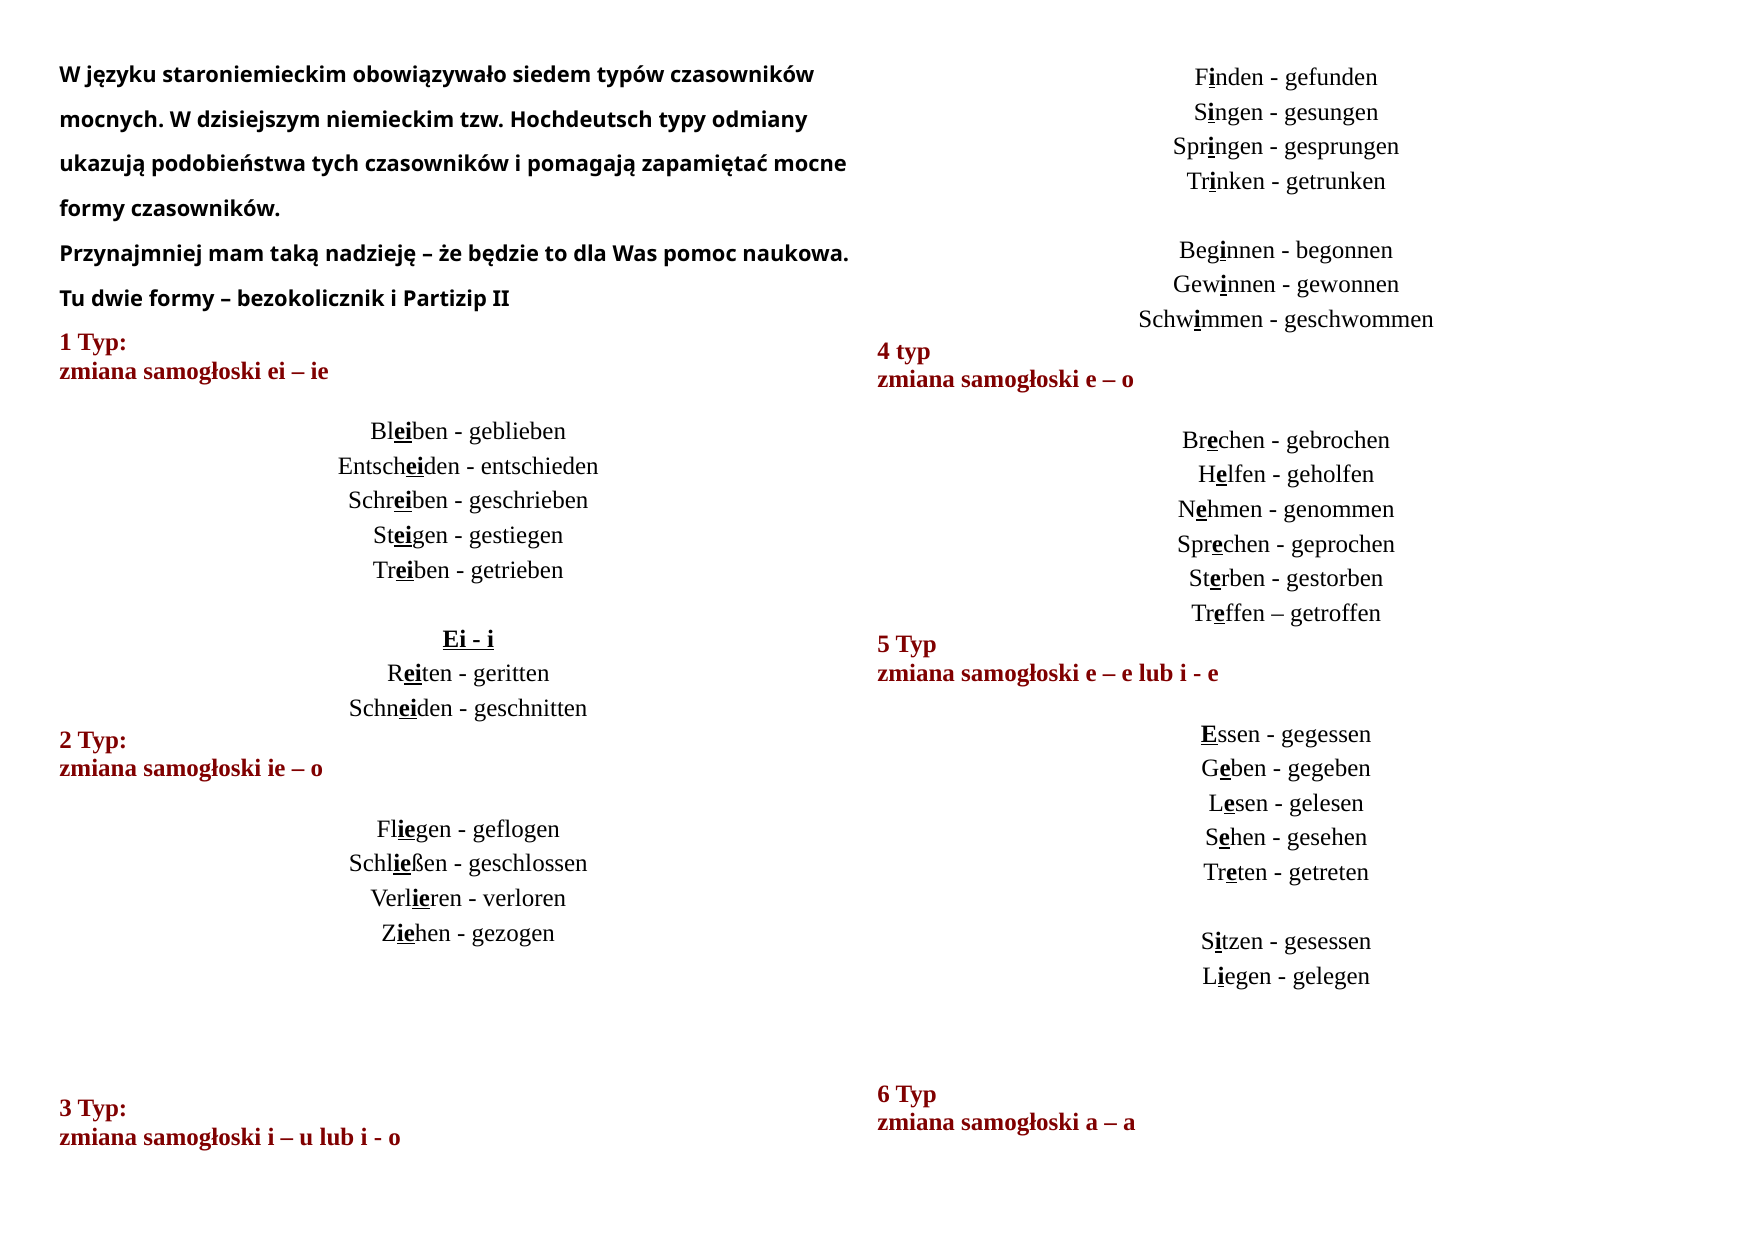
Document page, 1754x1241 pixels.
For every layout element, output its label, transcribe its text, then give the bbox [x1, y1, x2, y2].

table_cell Sehen - gesehen [877, 820, 1695, 854]
table_cell Springen - gesprungen [877, 128, 1695, 163]
table_cell Trinken - getrunken [877, 163, 1695, 197]
table_cell Sitzen - gesessen [877, 923, 1695, 958]
text zmiana samogłoski e – o [877, 364, 1695, 393]
text zmiana samogłoski ei – ie [59, 356, 877, 385]
table_cell Schneiden - geschnitten [59, 690, 877, 725]
text zmiana samogłoski ie – o [59, 753, 877, 782]
text 3 Typ: [59, 1093, 877, 1122]
table_cell Treiben - getrieben [59, 552, 877, 586]
table_cell Nehmen - genommen [877, 491, 1695, 526]
text W języku staroniemieckim obowiązywało siedem typów czasowników mocnych. W dzisiejszym niemieckim tzw. Hochdeutsch typy odmiany ukazują podobieństwa tych czasowników i pomagają zapamiętać mocne formy czasowników. [59, 59, 877, 223]
table_cell [877, 198, 1695, 232]
table_cell Steigen - gestiegen [59, 517, 877, 552]
table_cell Beginnen - begonnen [877, 232, 1695, 267]
table_cell Ziehen - gezogen [59, 915, 877, 949]
table_cell Schwimmen - geschwommen [877, 301, 1695, 336]
text 5 Typ [877, 629, 1695, 658]
table_cell Treffen – getroffen [877, 595, 1695, 629]
table_cell Ei - i [59, 621, 877, 656]
text zmiana samogłoski e – e lub i - e [877, 658, 1695, 687]
table_cell Schließen - geschlossen [59, 846, 877, 880]
text Tu dwie formy – bezokolicznik i Partizip II [59, 282, 877, 312]
table_cell Gewinnen - gewonnen [877, 267, 1695, 301]
table_cell Liegen - gelegen [877, 958, 1695, 992]
table_cell [59, 586, 877, 621]
table_cell Lesen - gelesen [877, 785, 1695, 819]
table_header Finden - gefunden [877, 59, 1695, 94]
text 1 Typ: [59, 327, 877, 356]
text 6 Typ [877, 1079, 1695, 1107]
table_cell Reiten - geritten [59, 656, 877, 690]
table_header Brechen - gebrochen [877, 422, 1695, 457]
text zmiana samogłoski a – a [877, 1107, 1695, 1136]
table_cell Sprechen - geprochen [877, 526, 1695, 560]
table_header Bleiben - geblieben [59, 414, 877, 448]
text Przynajmniej mam taką nadzieję – że będzie to dla Was pomoc naukowa. [59, 238, 877, 268]
table_cell Entscheiden - entschieden [59, 448, 877, 483]
table_cell Sterben - gestorben [877, 560, 1695, 595]
text 4 typ [877, 336, 1695, 364]
table_cell Geben - gegeben [877, 750, 1695, 785]
text zmiana samogłoski i – u lub i - o [59, 1122, 877, 1151]
table_cell Treten - getreten [877, 854, 1695, 889]
table_cell Schreiben - geschrieben [59, 483, 877, 517]
table_header Essen - gegessen [877, 716, 1695, 750]
table_cell [877, 889, 1695, 923]
text 2 Typ: [59, 725, 877, 753]
table_cell Helfen - geholfen [877, 457, 1695, 491]
table_cell Singen - gesungen [877, 94, 1695, 128]
table_cell Verlieren - verloren [59, 880, 877, 915]
table_header Fliegen - geflogen [59, 811, 877, 846]
